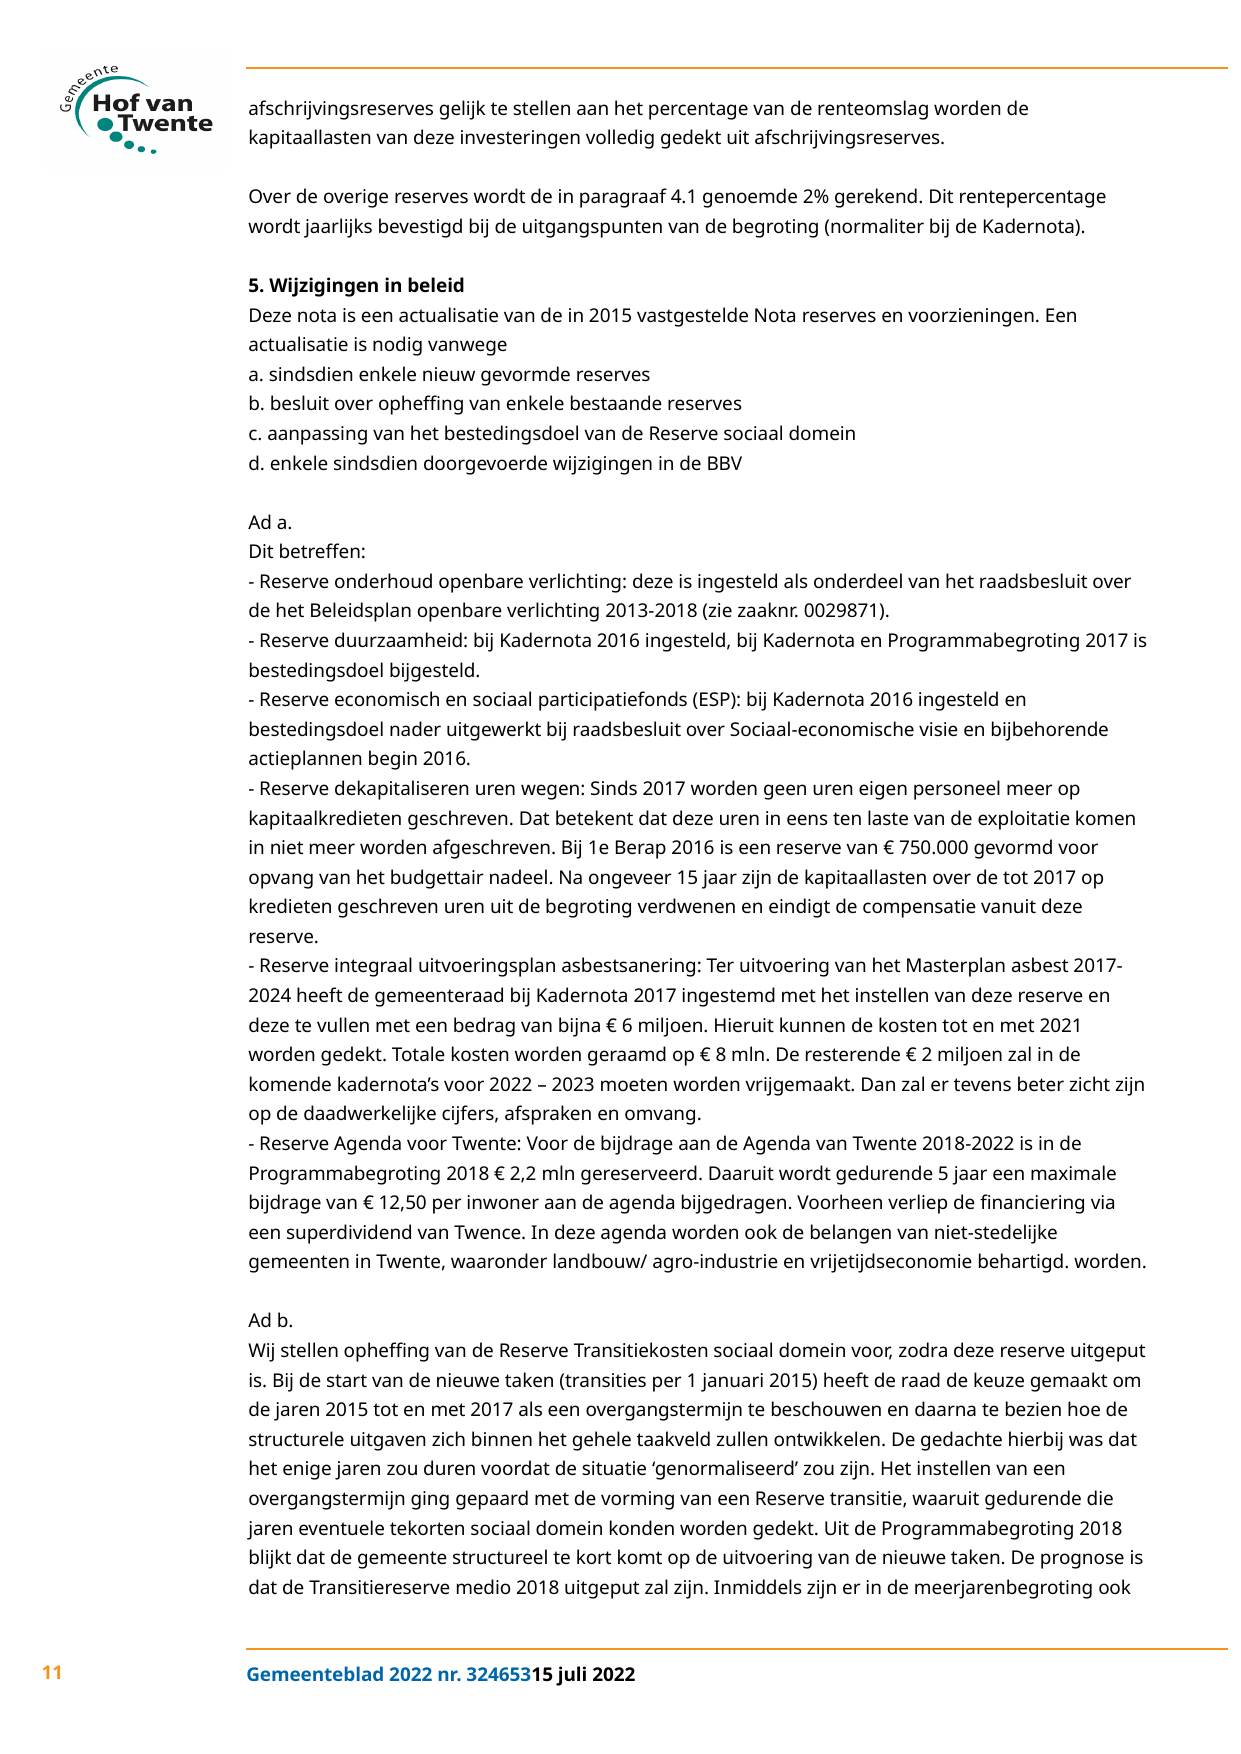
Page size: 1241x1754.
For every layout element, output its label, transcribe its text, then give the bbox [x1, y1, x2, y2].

text - Reserve integraal uitvoeringsplan asbestsanering: Ter uitvoering van het Masterplan asbest 2017-2024 heeft de gemeenteraad bij Kadernota 2017 ingestemd met het instellen van deze reserve en deze te vullen met een bedrag van bijna € 6 miljoen. Hieruit kunnen de kosten tot en met 2021 worden gedekt. Totale kosten worden geraamd op € 8 mln. De resterende € 2 miljoen zal in de komende kadernota’s voor 2022 – 2023 moeten worden vrijgemaakt. Dan zal er tevens beter zicht zijn op de daadwerkelijke cijfers, afspraken en omvang. [248, 953, 1152, 1126]
text Over de overige reserves wordt de in paragraaf 4.1 genoemde 2% gerekend. Dit rentepercentage wordt jaarlijks bevestigd bij de uitgangspunten van de begroting (normaliter bij de Kadernota). [248, 183, 1152, 239]
text Ad b. [248, 1308, 1152, 1333]
text b. besluit over opheffing van enkele bestaande reserves [248, 391, 1152, 416]
text c. aanpassing van het bestedingsdoel van de Reserve sociaal domein [248, 420, 1152, 446]
text - Reserve onderhoud openbare verlichting: deze is ingesteld als onderdeel van het raadsbesluit over de het Beleidsplan openbare verlichting 2013-2018 (zie zaaknr. 0029871). [248, 568, 1152, 623]
text Dit betreffen: [248, 538, 1152, 564]
text - Reserve Agenda voor Twente: Voor de bijdrage aan de Agenda van Twente 2018-2022 is in de Programmabegroting 2018 € 2,2 mln gereserveerd. Daaruit wordt gedurende 5 jaar een maximale bijdrage van € 12,50 per inwoner aan de agenda bijgedragen. Voorheen verliep de financiering via een superdividend van Twence. In deze agenda worden ook de belangen van niet-stedelijke gemeenten in Twente, waaronder landbouw/ agro-industrie en vrijetijdseconomie behartigd. worden. [248, 1130, 1152, 1274]
text d. enkele sindsdien doorgevoerde wijzigingen in de BBV [248, 450, 1152, 476]
text - Reserve economisch en sociaal participatiefonds (ESP): bij Kadernota 2016 ingesteld en bestedingsdoel nader uitgewerkt bij raadsbesluit over Sociaal-economische visie en bijbehorende actieplannen begin 2016. [248, 686, 1152, 771]
text Deze nota is een actualisatie van de in 2015 vastgestelde Nota reserves en voorzieningen. Een [248, 302, 1152, 328]
picture [41, 47, 231, 172]
text actualisatie is nodig vanwege [248, 331, 1152, 357]
text afschrijvingsreserves gelijk te stellen aan het percentage van de renteomslag worden de kapitaallasten van deze investeringen volledig gedekt uit afschrijvingsreserves. [248, 95, 1152, 150]
text 5. Wijzigingen in beleid [248, 272, 1152, 298]
text - Reserve duurzaamheid: bij Kadernota 2016 ingesteld, bij Kadernota en Programmabegroting 2017 is bestedingsdoel bijgesteld. [248, 627, 1152, 683]
text - Reserve dekapitaliseren uren wegen: Sinds 2017 worden geen uren eigen personeel meer op kapitaalkredieten geschreven. Dat betekent dat deze uren in eens ten laste van de exploitatie komen in niet meer worden afgeschreven. Bij 1e Berap 2016 is een reserve van € 750.000 gevormd voor opvang van het budgettair nadeel. Na ongeveer 15 jaar zijn de kapitaallasten over de tot 2017 op kredieten geschreven uren uit de begroting verdwenen en eindigt de compensatie vanuit deze reserve. [248, 775, 1152, 949]
text Ad a. [248, 509, 1152, 535]
text a. sindsdien enkele nieuw gevormde reserves [248, 361, 1152, 387]
text Wij stellen opheffing van de Reserve Transitiekosten sociaal domein voor, zodra deze reserve uitgeput is. Bij de start van de nieuwe taken (transities per 1 januari 2015) heeft de raad de keuze gemaakt om de jaren 2015 tot en met 2017 als een overgangstermijn te beschouwen en daarna te bezien hoe de structurele uitgaven zich binnen het gehele taakveld zullen ontwikkelen. De gedachte hierbij was dat het enige jaren zou duren voordat de situatie ‘genormaliseerd’ zou zijn. Het instellen van een overgangstermijn ging gepaard met de vorming van een Reserve transitie, waaruit gedurende die jaren eventuele tekorten sociaal domein konden worden gedekt. Uit de Programmabegroting 2018 blijkt dat de gemeente structureel te kort komt op de uitvoering van de nieuwe taken. De prognose is dat de Transitiereserve medio 2018 uitgeput zal zijn. Inmiddels zijn er in de meerjarenbegroting ook [248, 1337, 1152, 1600]
